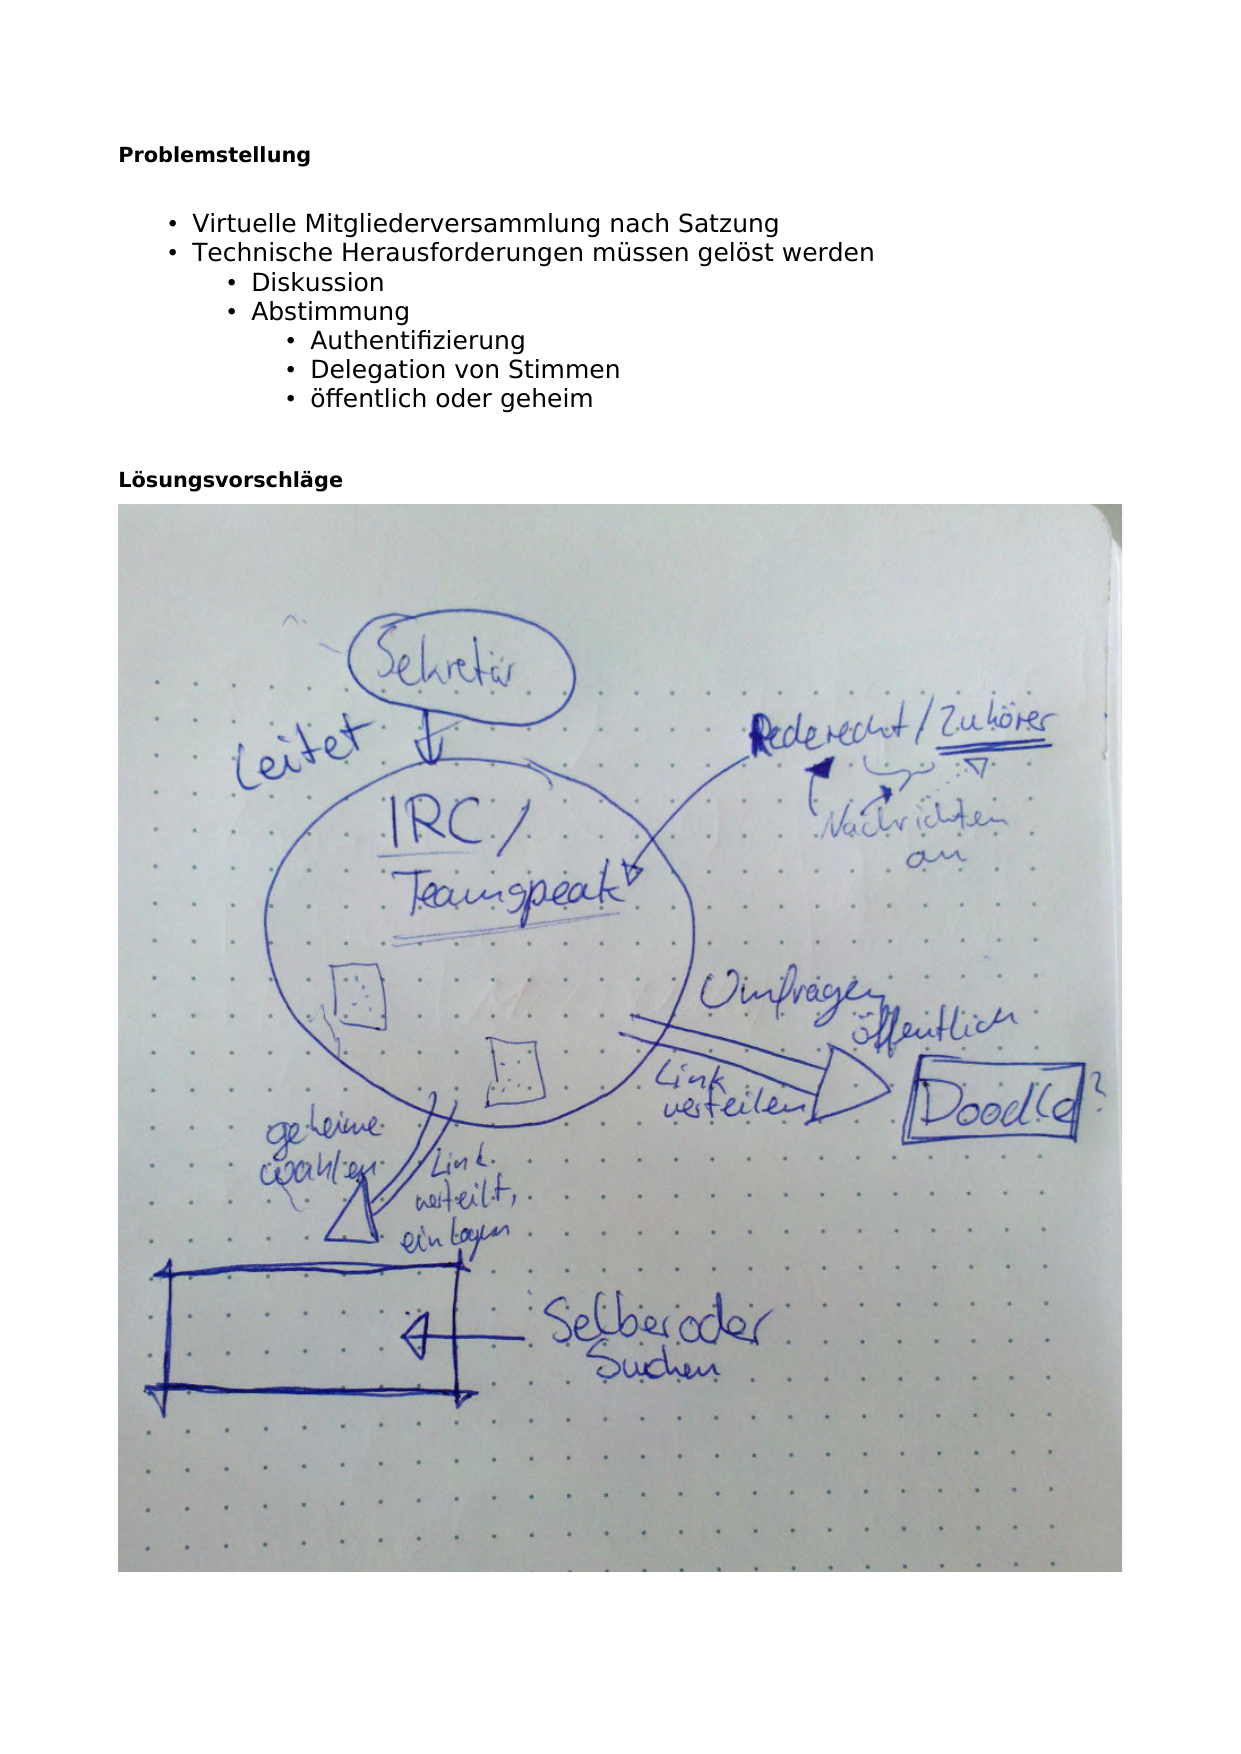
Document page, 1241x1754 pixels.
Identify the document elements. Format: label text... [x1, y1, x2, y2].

picture [118, 504, 1123, 1572]
list Delegation von Stimmen [295, 355, 1122, 384]
list Abstimmung [236, 297, 1122, 326]
subtitle Lösungsvorschläge [118, 468, 1122, 492]
list Authentifizierung [295, 326, 1122, 355]
subtitle Problemstellung [118, 143, 1122, 167]
list Virtuelle Mitgliederversammlung nach Satzung [177, 209, 1122, 238]
list öffentlich oder geheim [295, 384, 1122, 413]
list Technische Herausforderungen müssen gelöst werden [177, 238, 1122, 268]
list Diskussion [236, 268, 1122, 297]
